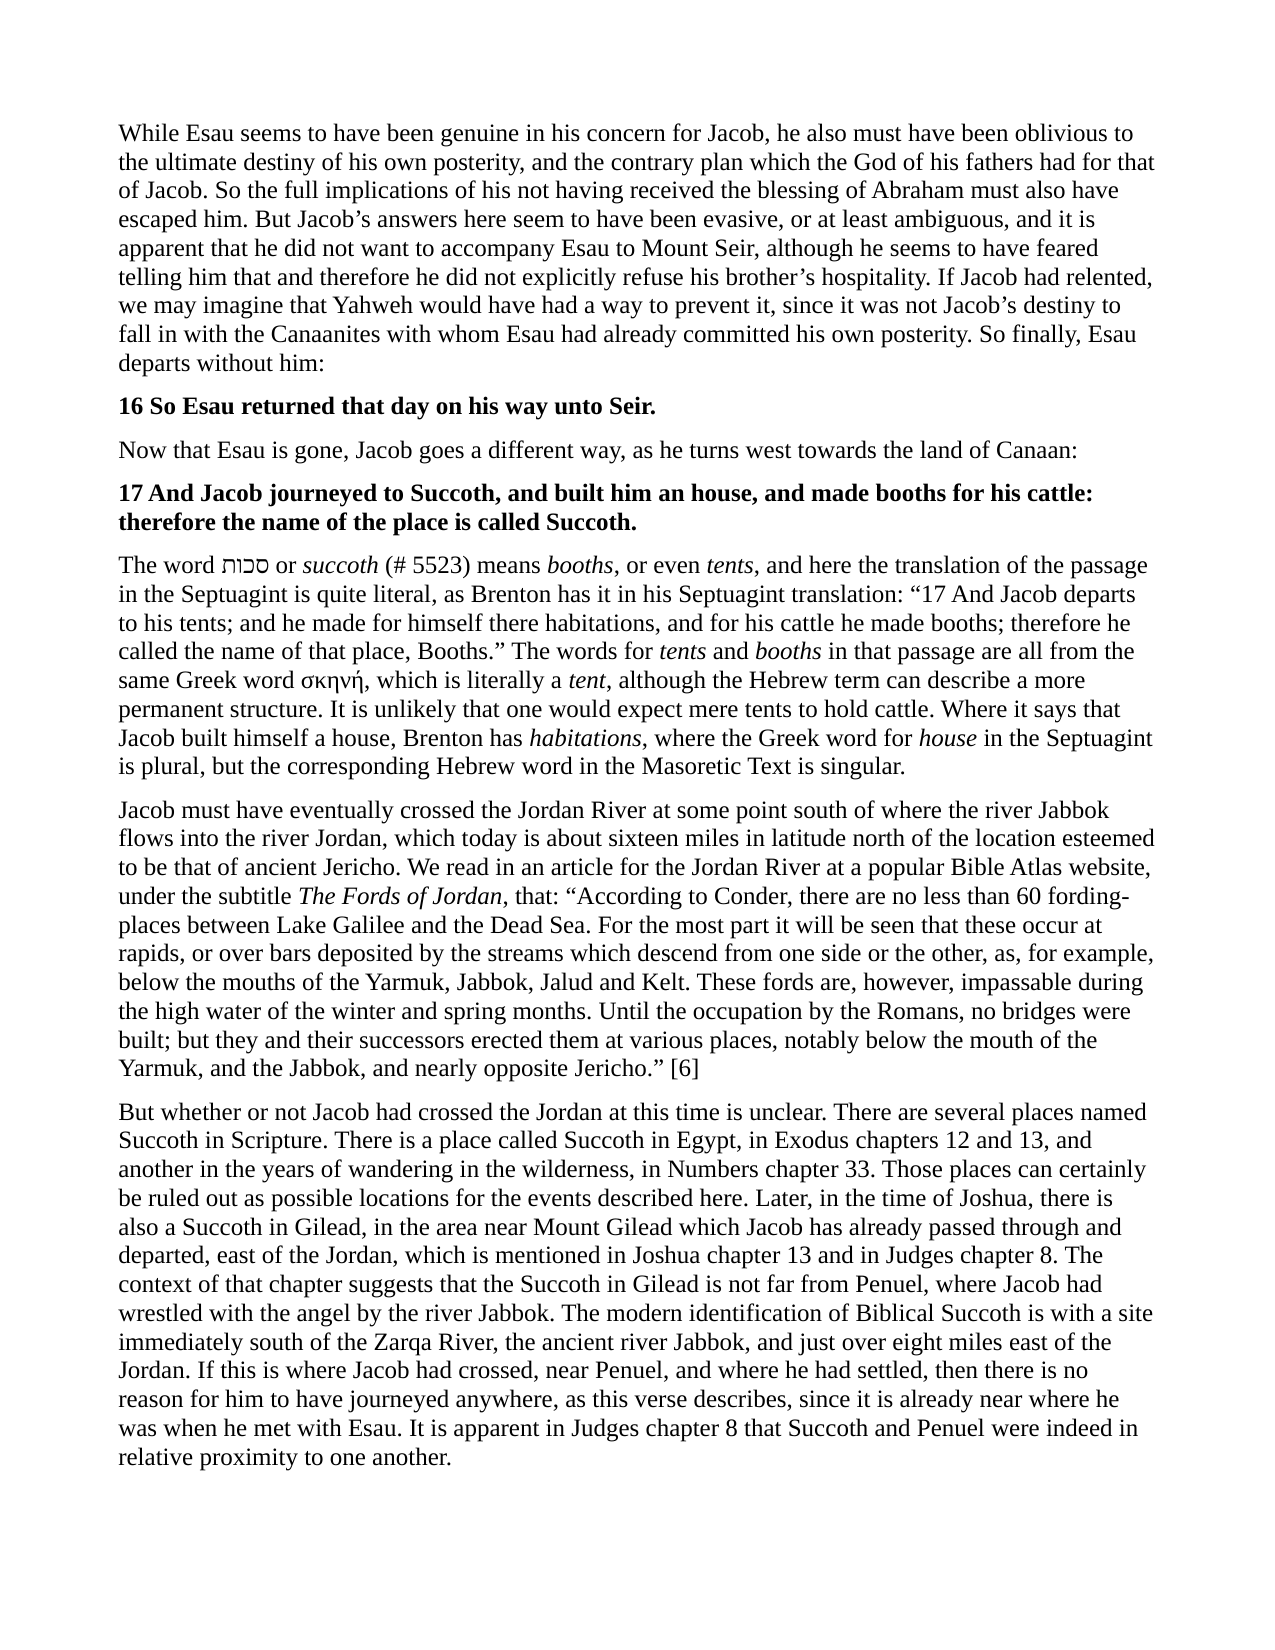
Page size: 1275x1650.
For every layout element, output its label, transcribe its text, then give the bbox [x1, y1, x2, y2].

text But whether or not Jacob had crossed the Jordan at this time is unclear. There are several places named Succoth in Scripture. There is a place called Succoth in Egypt, in Exodus chapters 12 and 13, and another in the years of wandering in the wilderness, in Numbers chapter 33. Those places can certainly be ruled out as possible locations for the events described here. Later, in the time of Joshua, there is also a Succoth in Gilead, in the area near Mount Gilead which Jacob has already passed through and departed, east of the Jordan, which is mentioned in Joshua chapter 13 and in Judges chapter 8. The context of that chapter suggests that the Succoth in Gilead is not far from Penuel, where Jacob had wrestled with the angel by the river Jabbok. The modern identification of Biblical Succoth is with a site immediately south of the Zarqa River, the ancient river Jabbok, and just over eight miles east of the Jordan. If this is where Jacob had crossed, near Penuel, and where he had settled, then there is no reason for him to have journeyed anywhere, as this verse describes, since it is already near where he was when he met with Esau. It is apparent in Judges chapter 8 that Succoth and Penuel were indeed in relative proximity to one another. [118, 1097, 1157, 1471]
text While Esau seems to have been genuine in his concern for Jacob, he also must have been oblivious to the ultimate destiny of his own posterity, and the contrary plan which the God of his fathers had for that of Jacob. So the full implications of his not having received the blessing of Abraham must also have escaped him. But Jacob’s answers here seem to have been evasive, or at least ambiguous, and it is apparent that he did not want to accompany Esau to Mount Seir, although he seems to have feared telling him that and therefore he did not explicitly refuse his brother’s hospitality. If Jacob had relented, we may imagine that Yahweh would have had a way to prevent it, since it was not Jacob’s destiny to fall in with the Canaanites with whom Esau had already committed his own posterity. So finally, Esau departs without him: [118, 118, 1157, 377]
text Now that Esau is gone, Jacob goes a different way, as he turns west towards the land of Canaan: [118, 435, 1157, 463]
text Jacob must have eventually crossed the Jordan River at some point south of where the river Jabbok flows into the river Jordan, which today is about sixteen miles in latitude north of the location esteemed to be that of ancient Jericho. We read in an article for the Jordan River at a popular Bible Atlas website, under the subtitle The Fords of Jordan, that: “According to Conder, there are no less than 60 fording-places between Lake Galilee and the Dead Sea. For the most part it will be seen that these occur at rapids, or over bars deposited by the streams which descend from one side or the other, as, for example, below the mouths of the Yarmuk, Jabbok, Jalud and Kelt. These fords are, however, impassable during the high water of the winter and spring months. Until the occupation by the Romans, no bridges were built; but they and their successors erected them at various places, notably below the mouth of the Yarmuk, and the Jabbok, and nearly opposite Jericho.” [6] [118, 795, 1157, 1082]
text The word סכות or succoth (# 5523) means booths, or even tents, and here the translation of the passage in the Septuagint is quite literal, as Brenton has it in his Septuagint translation: “17 And Jacob departs to his tents; and he made for himself there habitations, and for his cattle he made booths; therefore he called the name of that place, Booths.” The words for tents and booths in that passage are all from the same Greek word σκηνή, which is literally a tent, although the Hebrew term can describe a more permanent structure. It is unlikely that one would expect mere tents to hold cattle. Where it says that Jacob built himself a house, Brenton has habitations, where the Greek word for house in the Septuagint is plural, but the corresponding Hebrew word in the Masoretic Text is singular. [118, 550, 1157, 780]
text 17 And Jacob journeyed to Succoth, and built him an house, and made booths for his cattle: therefore the name of the place is called Succoth. [118, 478, 1157, 536]
text 16 So Esau returned that day on his way unto Seir. [118, 391, 1157, 420]
